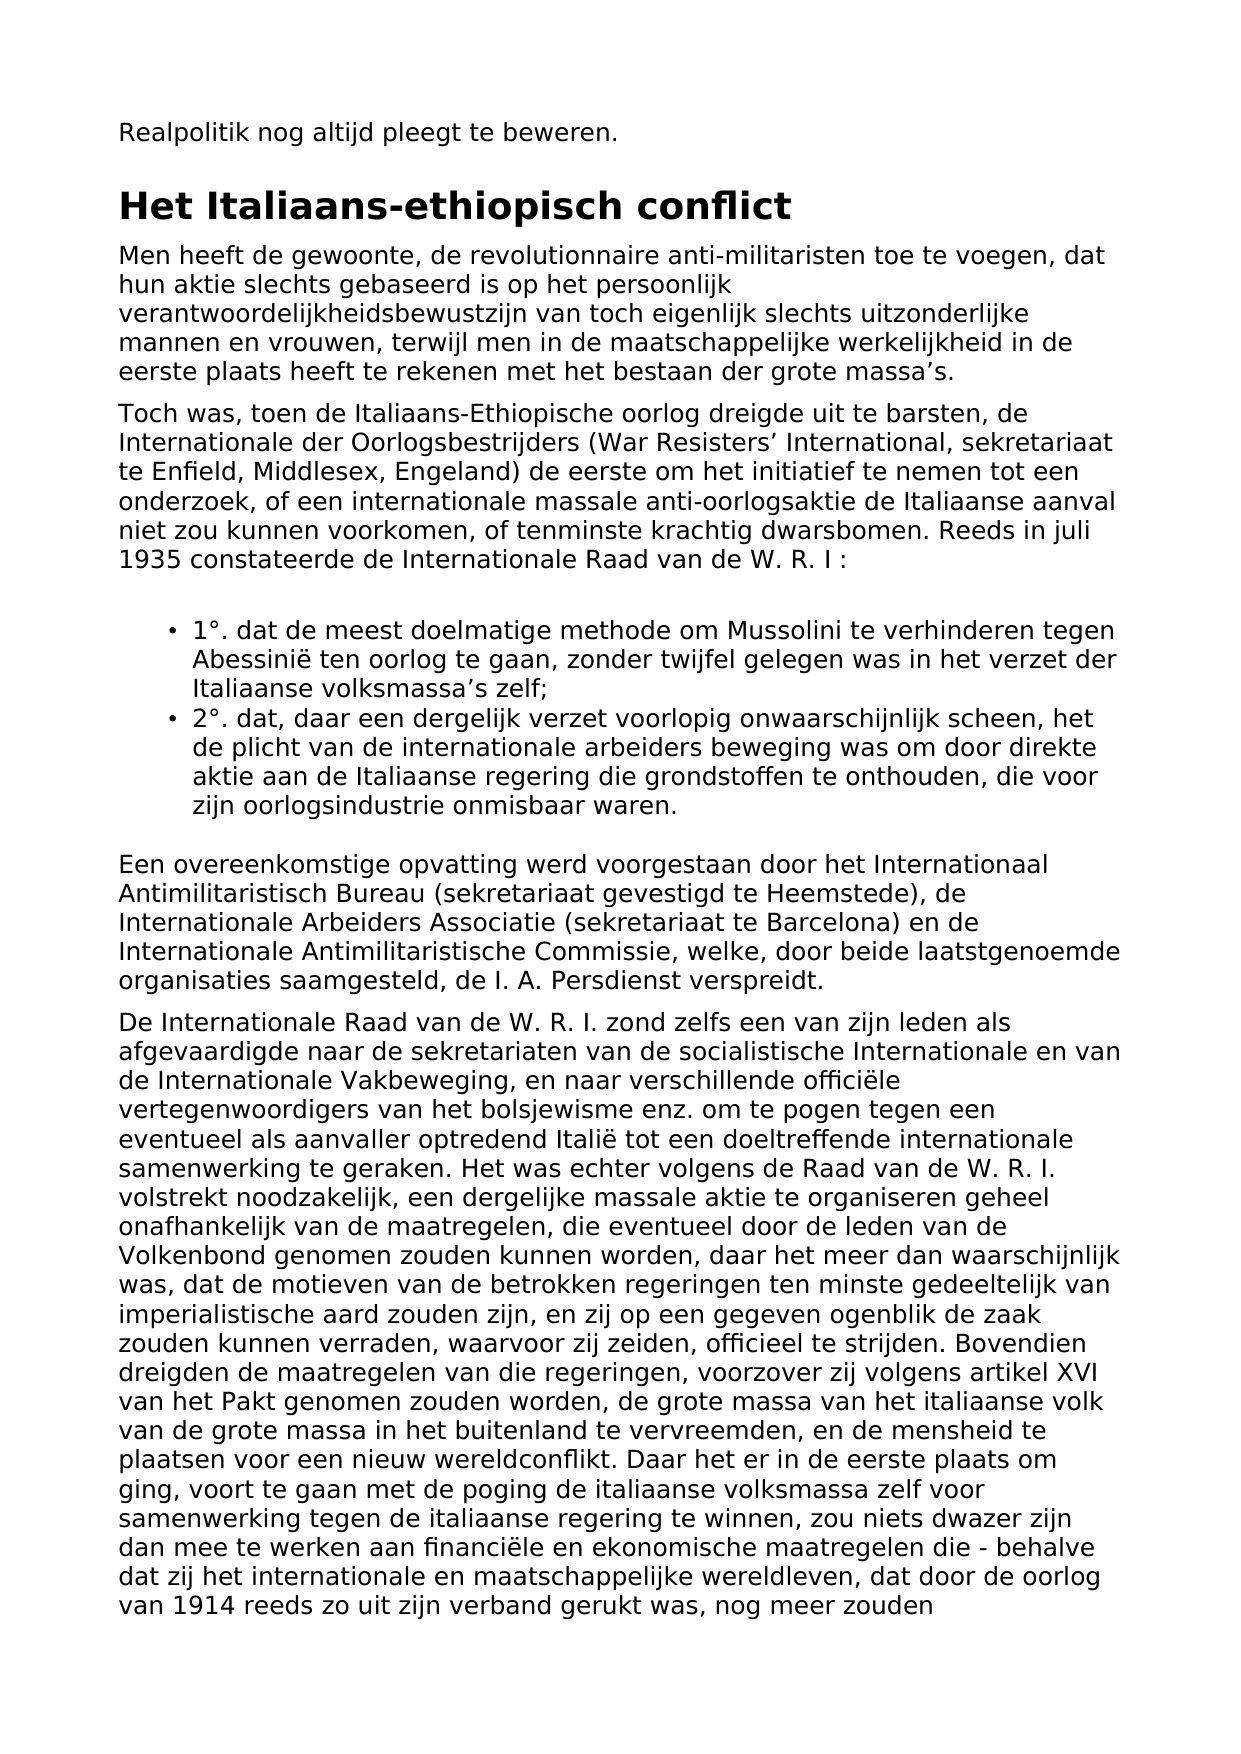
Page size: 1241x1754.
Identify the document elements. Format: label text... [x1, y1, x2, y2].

text Men heeft de gewoonte, de revolutionnaire anti-militaristen toe te voegen, dat hun aktie slechts gebaseerd is op het persoonlijk verantwoordelijkheidsbewustzijn van toch eigenlijk slechts uitzonderlijke mannen en vrouwen, terwijl men in de maatschappelijke werkelijkheid in de eerste plaats heeft te rekenen met het bestaan der grote massa’s. [118, 241, 1122, 387]
list 1°. dat de meest doelmatige methode om Mussolini te verhinderen tegen Abessinië ten oorlog te gaan, zonder twijfel gelegen was in het verzet der Italiaanse volksmassa’s zelf; [177, 616, 1122, 704]
list 2°. dat, daar een dergelijk verzet voorlopig onwaarschijnlijk scheen, het de plicht van de internationale arbeiders beweging was om door direkte aktie aan de Italiaanse regering die grondstoffen te onthouden, die voor zijn oorlogsindustrie onmisbaar waren. [177, 704, 1122, 820]
text De Internationale Raad van de W. R. I. zond zelfs een van zijn leden als afgevaardigde naar de sekretariaten van de socialistische Internationale en van de Internationale Vakbeweging, en naar verschillende officiële vertegenwoordigers van het bolsjewisme enz. om te pogen tegen een eventueel als aanvaller optredend Italië tot een doeltreffende internationale samenwerking te geraken. Het was echter volgens de Raad van de W. R. I. volstrekt noodzakelijk, een dergelijke massale aktie te organiseren geheel onafhankelijk van de maatregelen, die eventueel door de leden van de Volkenbond genomen zouden kunnen worden, daar het meer dan waarschijnlijk was, dat de motieven van de betrokken regeringen ten minste gedeeltelijk van imperialistische aard zouden zijn, en zij op een gegeven ogenblik de zaak zouden kunnen verraden, waarvoor zij zeiden, officieel te strijden. Bovendien dreigden de maatregelen van die regeringen, voorzover zij volgens artikel XVI van het Pakt genomen zouden worden, de grote massa van het italiaanse volk van de grote massa in het buitenland te vervreemden, en de mensheid te plaatsen voor een nieuw wereldconflikt. Daar het er in de eerste plaats om ging, voort te gaan met de poging de italiaanse volksmassa zelf voor samenwerking tegen de italiaanse regering te winnen, zou niets dwazer zijn dan mee te werken aan financiële en ekonomische maatregelen die - behalve dat zij het internationale en maatschappelijke wereldleven, dat door de oorlog van 1914 reeds zo uit zijn verband gerukt was, nog meer zouden [118, 1008, 1122, 1621]
text Toch was, toen de Italiaans-Ethiopische oorlog dreigde uit te barsten, de Internationale der Oorlogsbestrijders (War Resisters’ International, sekretariaat te Enfield, Middlesex, Engeland) de eerste om het initiatief te nemen tot een onderzoek, of een internationale massale anti-oorlogsaktie de Italiaanse aanval niet zou kunnen voorkomen, of tenminste krachtig dwarsbomen. Reeds in juli 1935 constateerde de Internationale Raad van de W. R. I : [118, 399, 1122, 574]
text Realpolitik nog altijd pleegt te beweren. [118, 118, 1122, 147]
text Een overeenkomstige opvatting werd voorgestaan door het Internationaal Antimilitaristisch Bureau (sekretariaat gevestigd te Heemstede), de Internationale Arbeiders Associatie (sekretariaat te Barcelona) en de Internationale Antimilitaristische Commissie, welke, door beide laatstgenoemde organisaties saamgesteld, de I. A. Persdienst verspreidt. [118, 850, 1122, 996]
subtitle Het Italiaans-ethiopisch conflict [118, 185, 1122, 228]
